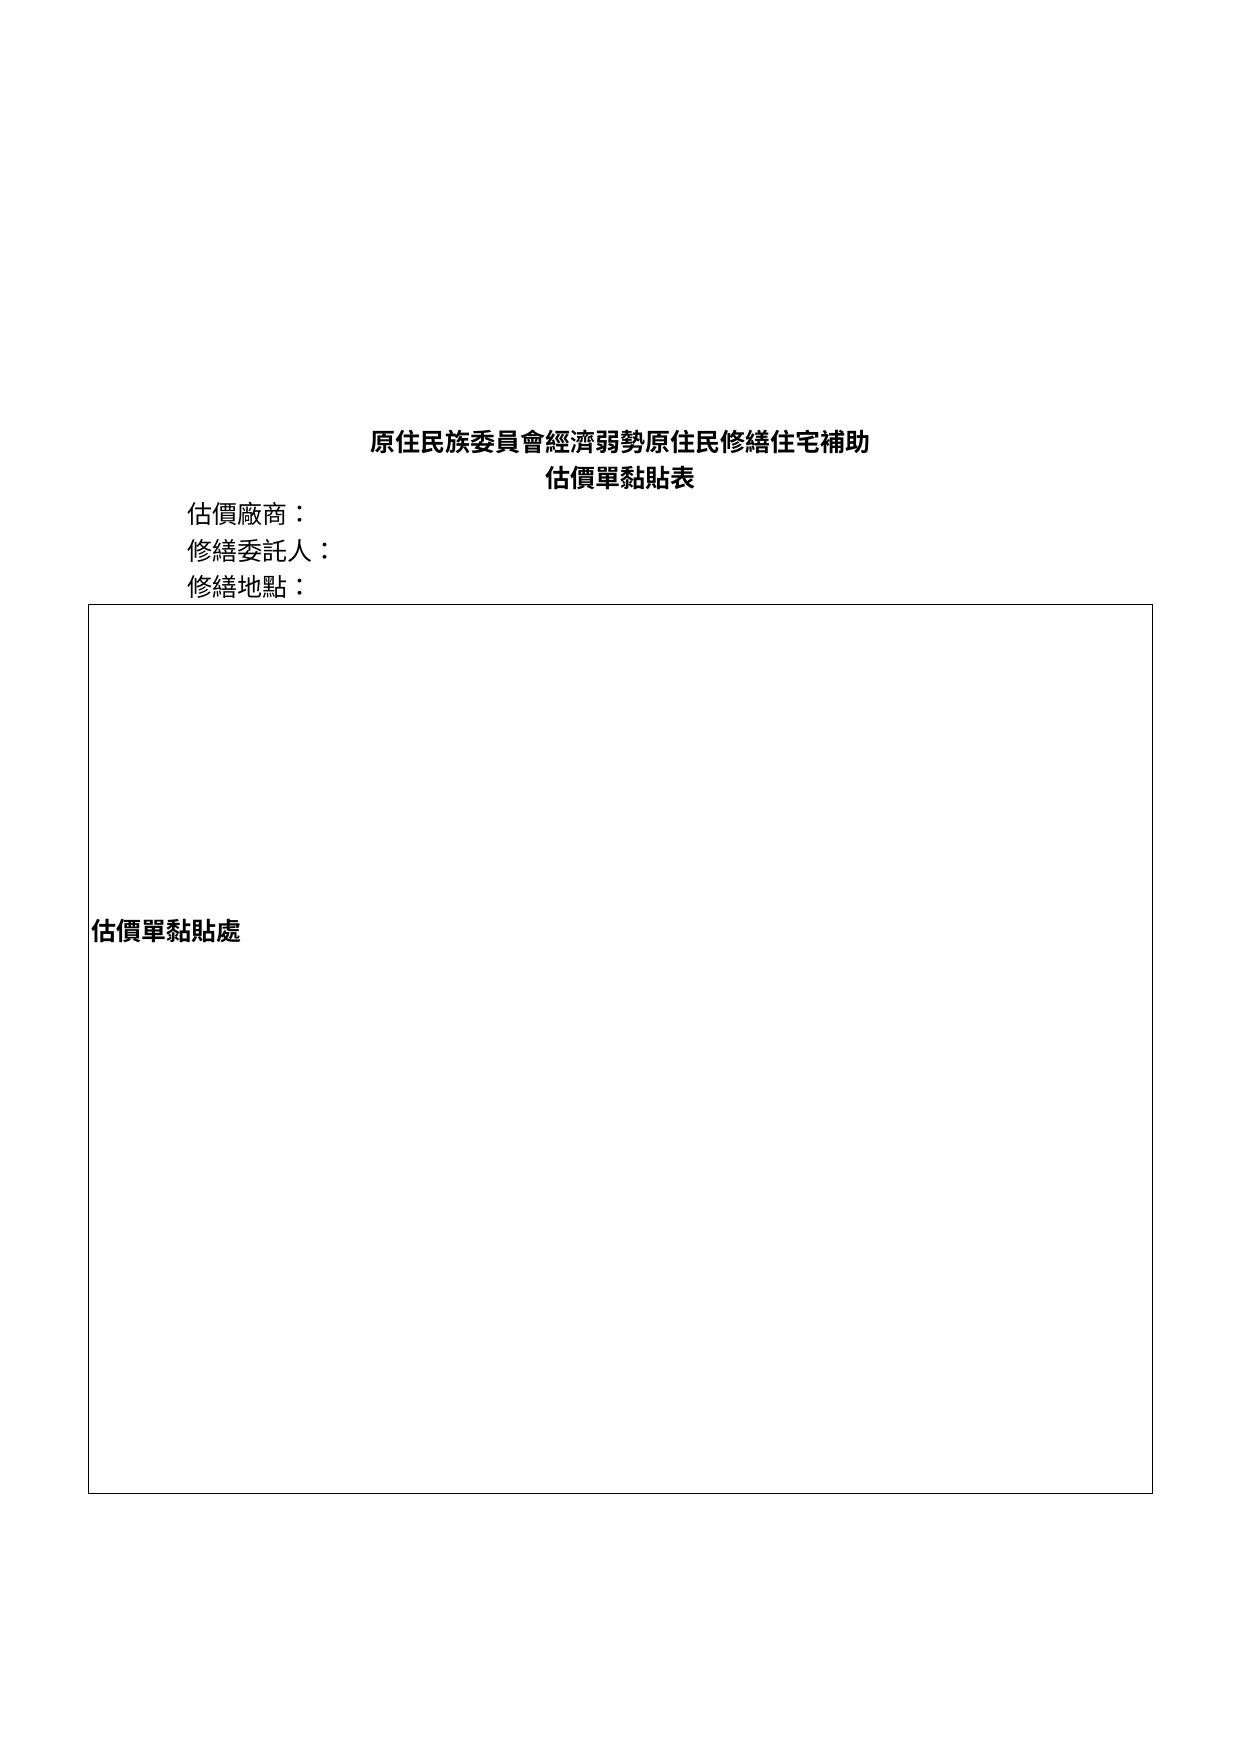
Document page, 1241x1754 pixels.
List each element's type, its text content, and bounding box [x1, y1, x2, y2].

text 原住民族委員會經濟弱勢原住民修繕住宅補助 [187, 422, 1053, 459]
text 修繕委託人： [187, 531, 1053, 567]
text 估價廠商： [187, 495, 1053, 531]
text 估價單黏貼表 [187, 459, 1053, 495]
text 修繕地點： [187, 567, 1053, 604]
table_header 估價單黏貼處 [89, 605, 1152, 1493]
